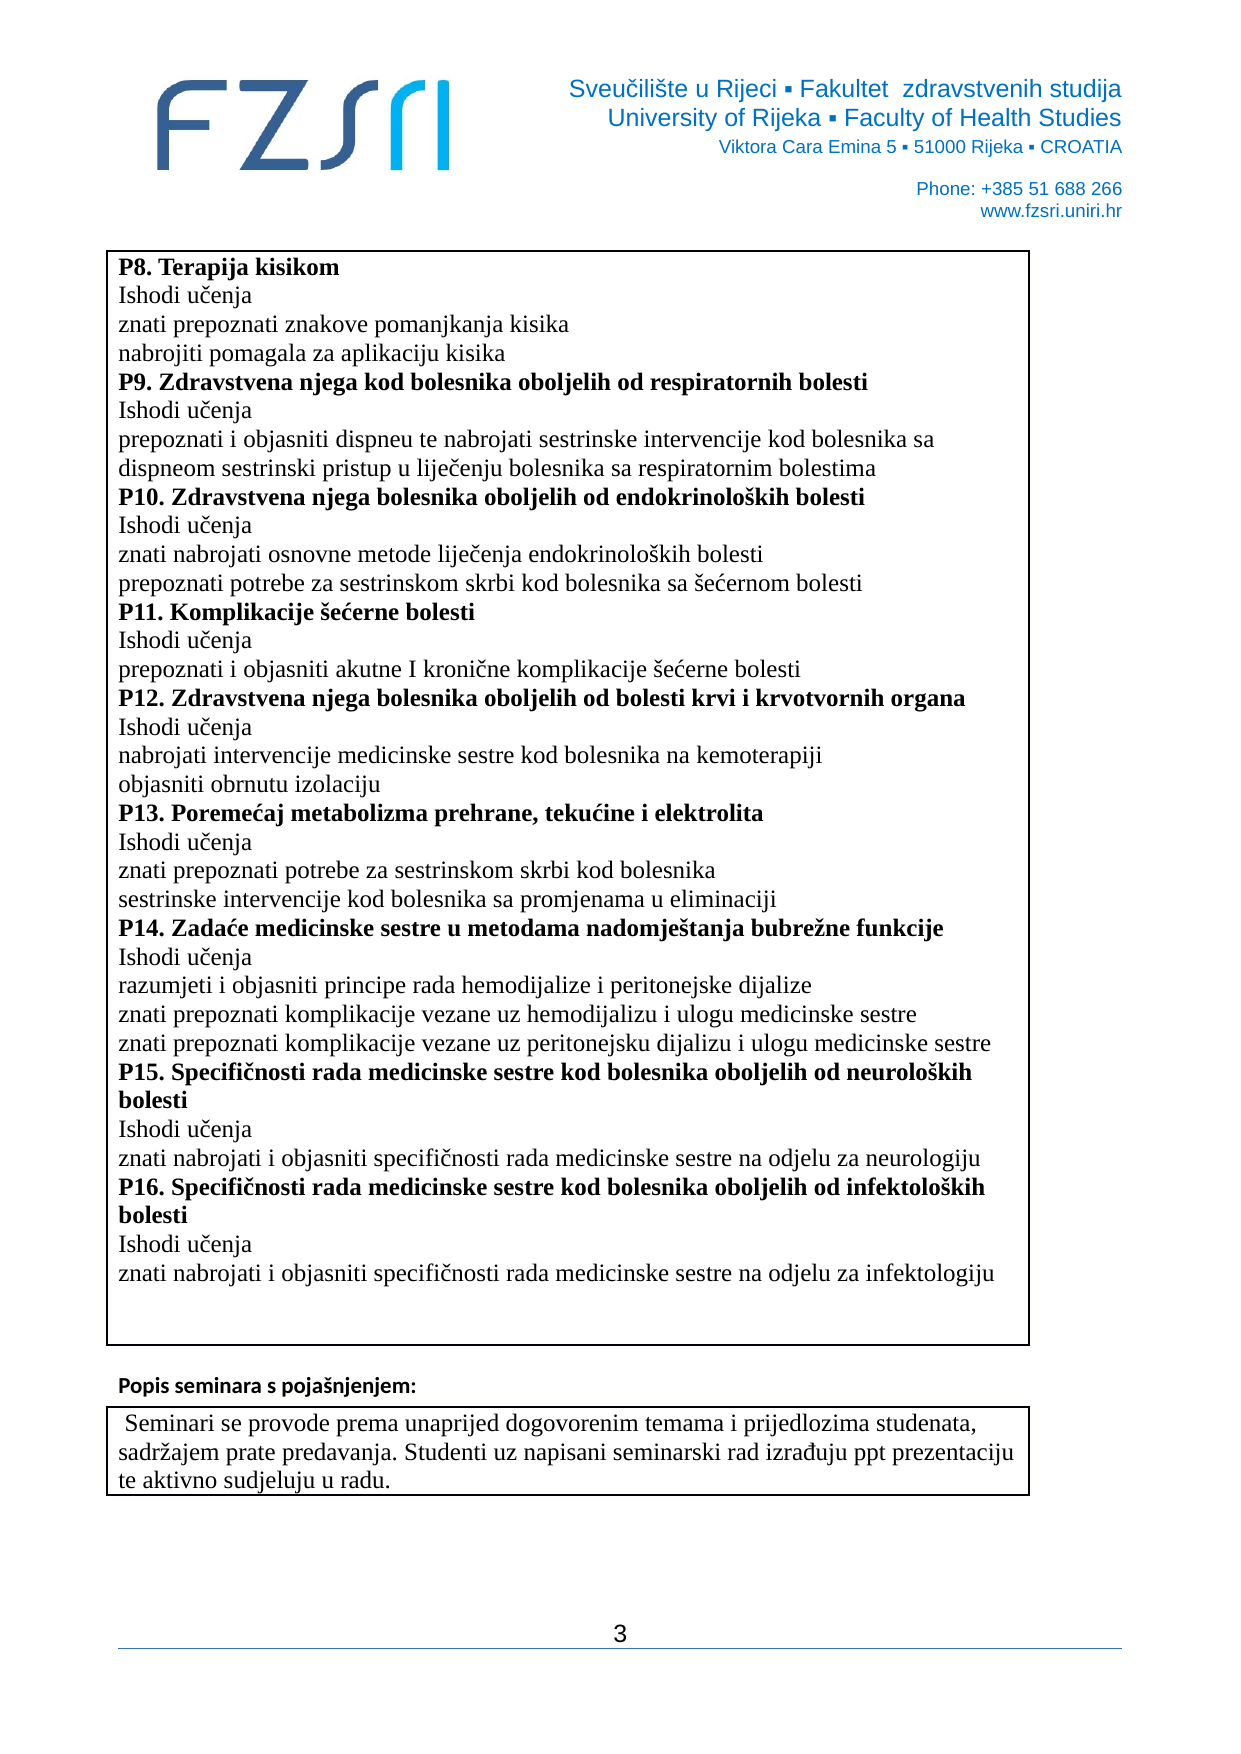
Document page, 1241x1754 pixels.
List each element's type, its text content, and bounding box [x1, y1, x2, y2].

subtitle Popis seminara s pojašnjenjem: [118, 1371, 1122, 1399]
table_header P8. Terapija kisikom Ishodi učenja znati prepoznati znakove pomanjkanja kisika nabrojiti pomagala za aplikaciju kisika P9. Zdravstvena njega kod bolesnika oboljelih od respiratornih bolesti Ishodi učenja prepoznati i objasniti dispneu te nabrojati sestrinske intervencije kod bolesnika sa dispneom sestrinski pristup u liječenju bolesnika sa respiratornim bolestima P10. Zdravstvena njega bolesnika oboljelih od endokrinoloških bolesti Ishodi učenja znati nabrojati osnovne metode liječenja endokrinoloških bolesti prepoznati potrebe za sestrinskom skrbi kod bolesnika sa šećernom bolesti P11. Komplikacije šećerne bolesti Ishodi učenja prepoznati i objasniti akutne I kronične komplikacije šećerne bolesti P12. Zdravstvena njega bolesnika oboljelih od bolesti krvi i krvotvornih organa Ishodi učenja nabrojati intervencije medicinske sestre kod bolesnika na kemoterapiji objasniti obrnutu izolaciju P13. Poremećaj metabolizma prehrane, tekućine i elektrolita Ishodi učenja znati prepoznati potrebe za sestrinskom skrbi kod bolesnika sestrinske intervencije kod bolesnika sa promjenama u eliminaciji P14. Zadaće medicinske sestre u metodama nadomještanja bubrežne funkcije Ishodi učenja razumjeti i objasniti principe rada hemodijalize i peritonejske dijalize znati prepoznati komplikacije vezane uz hemodijalizu i ulogu medicinske sestre znati prepoznati komplikacije vezane uz peritonejsku dijalizu i ulogu medicinske sestre P15. Specifičnosti rada medicinske sestre kod bolesnika oboljelih od neuroloških bolesti Ishodi učenja znati nabrojati i objasniti specifičnosti rada medicinske sestre na odjelu za neurologiju P16. Specifičnosti rada medicinske sestre kod bolesnika oboljelih od infektoloških bolesti Ishodi učenja znati nabrojati i objasniti specifičnosti rada medicinske sestre na odjelu za infektologiju [108, 252, 1028, 1344]
table_header Seminari se provode prema unaprijed dogovorenim temama i prijedlozima studenata, sadržajem prate predavanja. Studenti uz napisani seminarski rad izrađuju ppt prezentaciju te aktivno sudjeluju u radu. [108, 1408, 1028, 1494]
